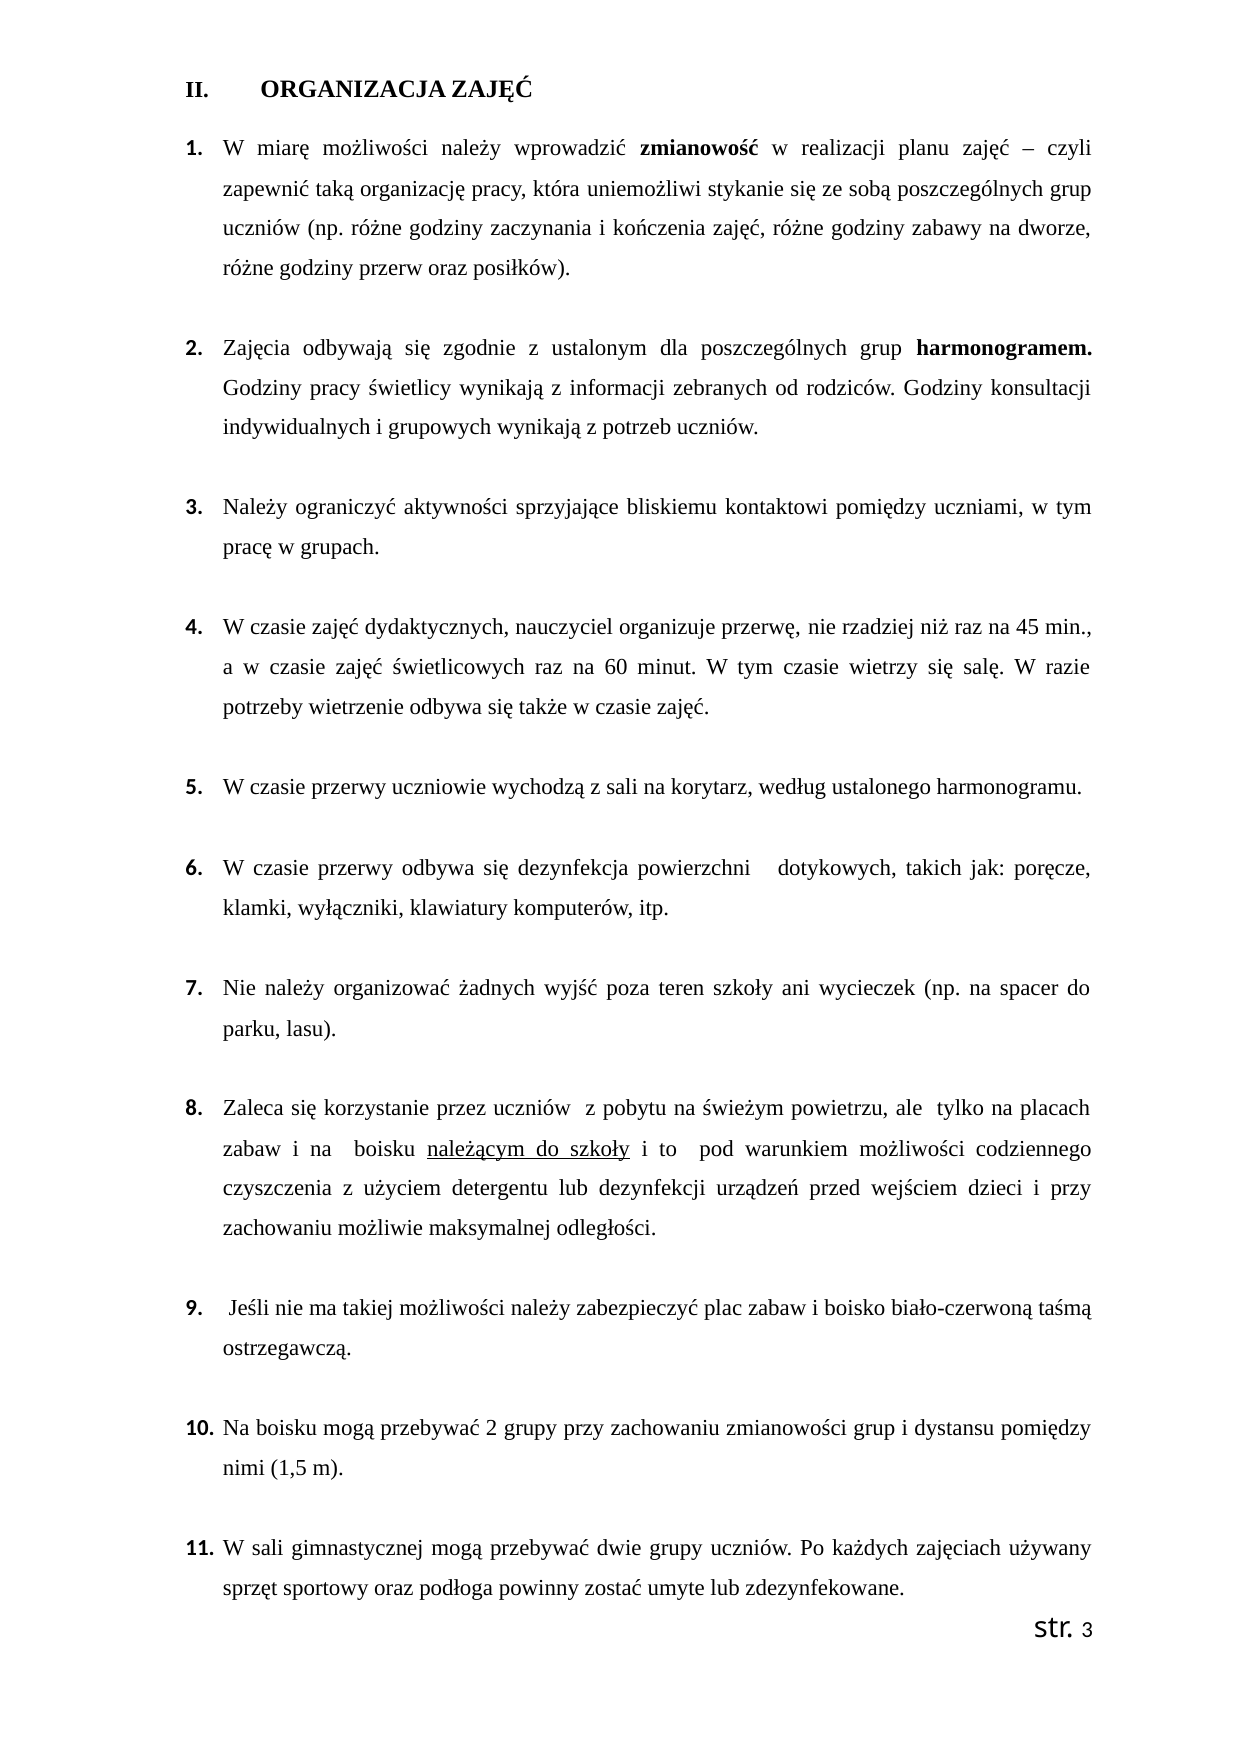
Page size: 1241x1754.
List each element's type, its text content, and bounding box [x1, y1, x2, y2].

list W czasie przerwy uczniowie wychodzą z sali na korytarz, według ustalonego harmonogramu. [185, 772, 1093, 800]
list Zajęcia odbywają się zgodnie z ustalonym dla poszczególnych grup harmonogramem. Godziny pracy świetlicy wynikają z informacji zebranych od rodziców. Godziny konsultacji indywidualnych i grupowych wynikają z potrzeb uczniów. [185, 333, 1093, 439]
list ORGANIZACJA ZAJĘĆ [185, 74, 1093, 102]
list W czasie zajęć dydaktycznych, nauczyciel organizuje przerwę, nie rzadziej niż raz na 45 min., a w czasie zajęć świetlicowych raz na 60 minut. W tym czasie wietrzy się salę. W razie potrzeby wietrzenie odbywa się także w czasie zajęć. [185, 612, 1093, 719]
list Na boisku mogą przebywać 2 grupy przy zachowaniu zmianowości grup i dystansu pomiędzy nimi (1,5 m). [185, 1413, 1093, 1480]
list W miarę możliwości należy wprowadzić zmianowość w realizacji planu zajęć – czyli zapewnić taką organizację pracy, która uniemożliwi stykanie się ze sobą poszczególnych grup uczniów (np. różne godziny zaczynania i kończenia zajęć, różne godziny zabawy na dworze, różne godziny przerw oraz posiłków). [185, 133, 1093, 280]
list Należy ograniczyć aktywności sprzyjające bliskiemu kontaktowi pomiędzy uczniami, w tym pracę w grupach. [185, 492, 1093, 560]
list Nie należy organizować żadnych wyjść poza teren szkoły ani wycieczek (np. na spacer do parku, lasu). [185, 973, 1093, 1041]
list Zaleca się korzystanie przez uczniów z pobytu na świeżym powietrzu, ale tylko na placach zabaw i na boisku należącym do szkoły i to pod warunkiem możliwości codziennego czyszczenia z użyciem detergentu lub dezynfekcji urządzeń przed wejściem dzieci i przy zachowaniu możliwie maksymalnej odległości. [185, 1093, 1093, 1240]
list W czasie przerwy odbywa się dezynfekcja powierzchni dotykowych, takich jak: poręcze, klamki, wyłączniki, klawiatury komputerów, itp. [185, 853, 1093, 921]
list Jeśli nie ma takiej możliwości należy zabezpieczyć plac zabaw i boisko biało-czerwoną taśmą ostrzegawczą. [185, 1293, 1093, 1360]
list W sali gimnastycznej mogą przebywać dwie grupy uczniów. Po każdych zajęciach używany sprzęt sportowy oraz podłoga powinny zostać umyte lub zdezynfekowane. [185, 1533, 1093, 1600]
